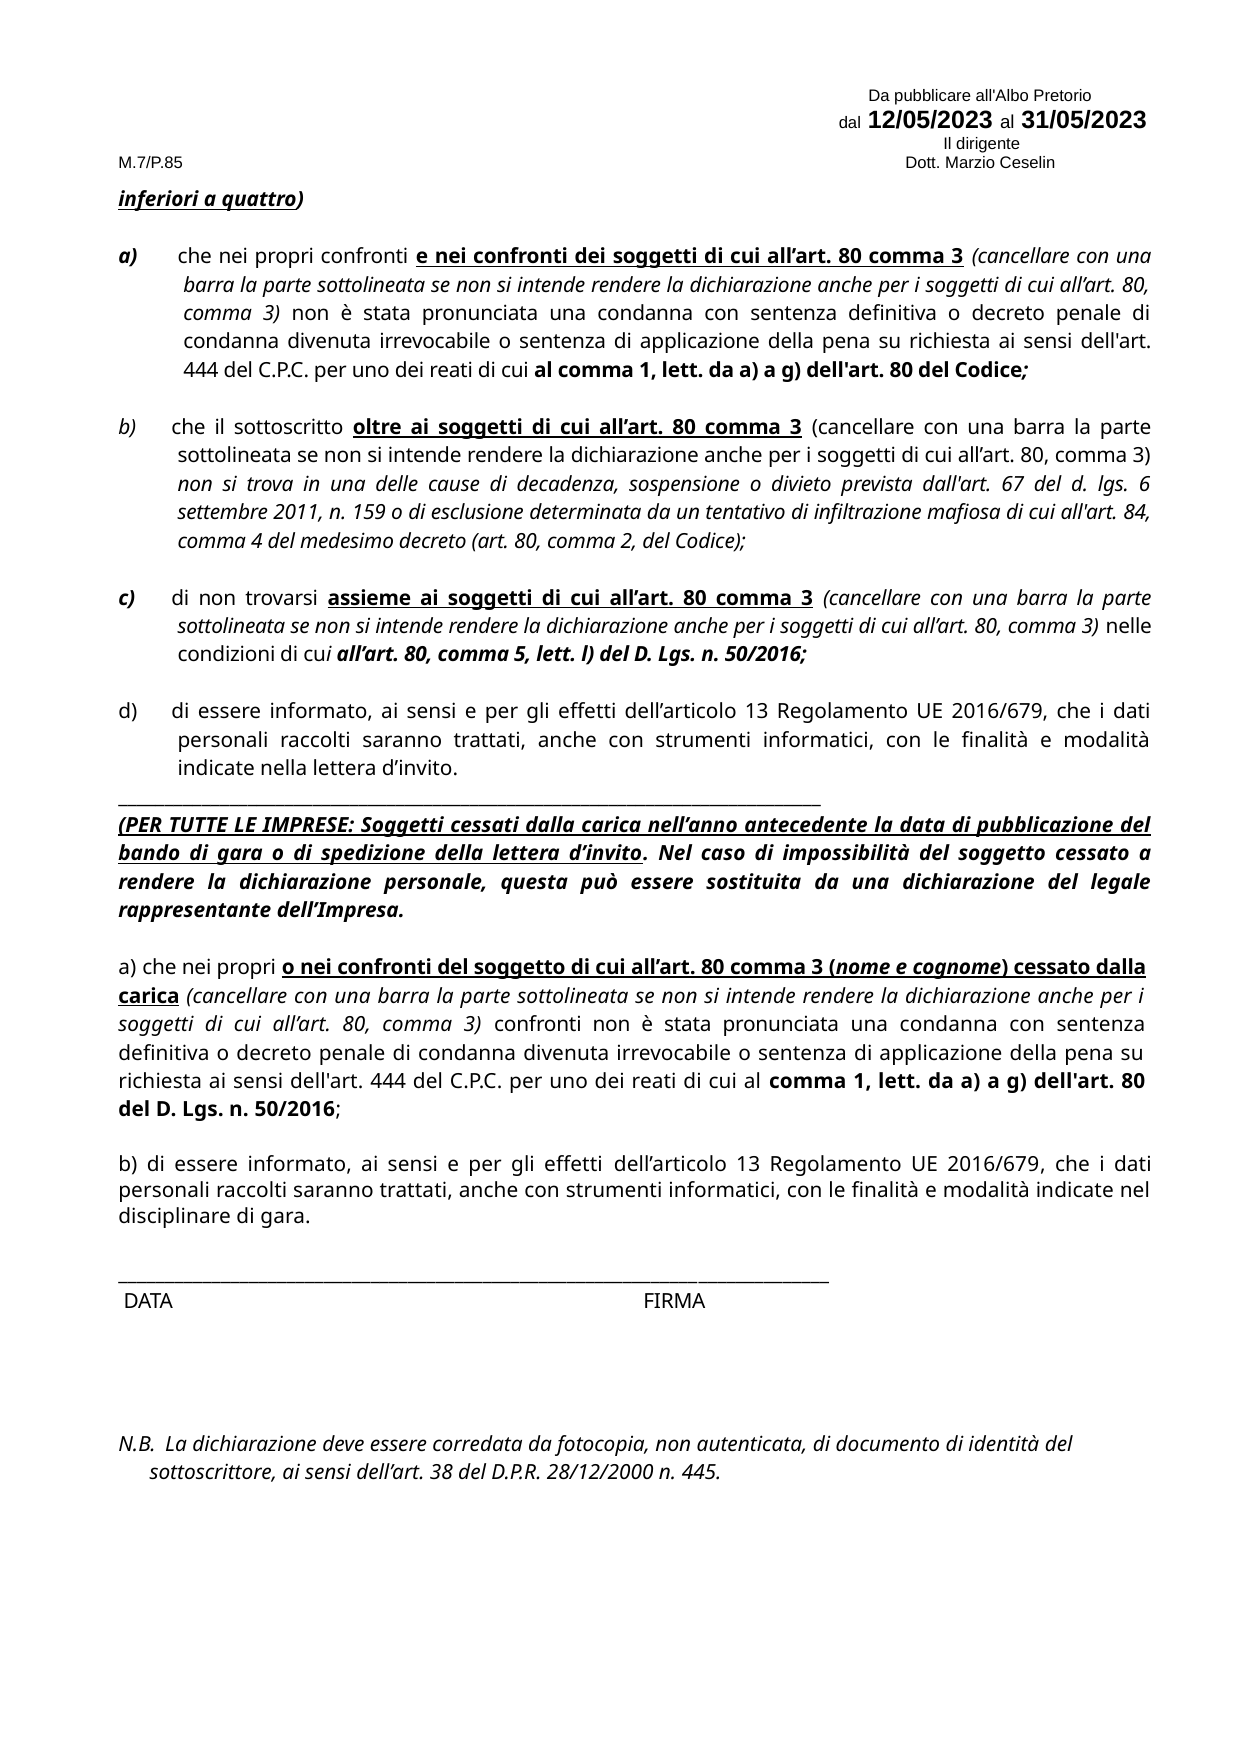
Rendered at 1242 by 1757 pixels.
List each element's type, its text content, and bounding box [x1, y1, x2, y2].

list che il sottoscritto oltre ai soggetti di cui all’art. 80 comma 3 (cancellare con una barra la parte sottolineata se non si intende rendere la dichiarazione anche per i soggetti di cui all’art. 80, comma 3) non si trova in una delle cause di decadenza, sospensione o divieto prevista dall'art. 67 del d. lgs. 6 settembre 2011, n. 159 o di esclusione determinata da un tentativo di infiltrazione mafiosa di cui all'art. 84, comma 4 del medesimo decreto (art. 80, comma 2, del Codice); [118, 412, 1152, 554]
text inferiori a quattro) [118, 184, 1152, 213]
text DATA FIRMA [118, 1286, 1152, 1315]
text (PER TUTTE LE IMPRESE: Soggetti cessati dalla carica nell’anno antecedente la data di pubblicazione del bando di gara o di spedizione della lettera d’invito. Nel caso di impossibilità del soggetto cessato a rendere la dichiarazione personale, questa può essere sostituita da una dichiarazione del legale rappresentante dell’Impresa. [118, 810, 1152, 924]
list di essere informato, ai sensi e per gli effetti dell’articolo 13 Regolamento UE 2016/679, che i dati personali raccolti saranno trattati, anche con strumenti informatici, con le finalità e modalità indicate nella lettera d’invito. [118, 696, 1152, 782]
text a) che nei propri o nei confronti del soggetto di cui all’art. 80 comma 3 (nome e cognome) cessato dalla carica (cancellare con una barra la parte sottolineata se non si intende rendere la dichiarazione anche per i soggetti di cui all’art. 80, comma 3) confronti non è stata pronunciata una condanna con sentenza definitiva o decreto penale di condanna divenuta irrevocabile o sentenza di applicazione della pena su richiesta ai sensi dell'art. 444 del C.P.C. per uno dei reati di cui al comma 1, lett. da a) a g) dell'art. 80 del D. Lgs. n. 50/2016; [118, 952, 1146, 1123]
list b) di essere informato, ai sensi e per gli effetti dell’articolo 13 Regolamento UE 2016/679, che i dati personali raccolti saranno trattati, anche con strumenti informatici, con le finalità e modalità indicate nel disciplinare di gara. [118, 1151, 1152, 1228]
text ____________________________________________________________________________ [118, 1258, 1146, 1286]
list che nei propri confronti e nei confronti dei soggetti di cui all’art. 80 comma 3 (cancellare con una barra la parte sottolineata se non si intende rendere la dichiarazione anche per i soggetti di cui all’art. 80, comma 3) non è stata pronunciata una condanna con sentenza definitiva o decreto penale di condanna divenuta irrevocabile o sentenza di applicazione della pena su richiesta ai sensi dell'art. 444 del C.P.C. per uno dei reati di cui al comma 1, lett. da a) a g) dell'art. 80 del Codice; [118, 241, 1152, 383]
text ____________________________________________________________________________ [118, 782, 1152, 810]
list di non trovarsi assieme ai soggetti di cui all’art. 80 comma 3 (cancellare con una barra la parte sottolineata se non si intende rendere la dichiarazione anche per i soggetti di cui all’art. 80, comma 3) nelle condizioni di cui all’art. 80, comma 5, lett. l) del D. Lgs. n. 50/2016; [118, 583, 1152, 668]
text N.B. La dichiarazione deve essere corredata da fotocopia, non autenticata, di documento di identità del sottoscrittore, ai sensi dell’art. 38 del D.P.R. 28/12/2000 n. 445. [118, 1429, 1152, 1486]
